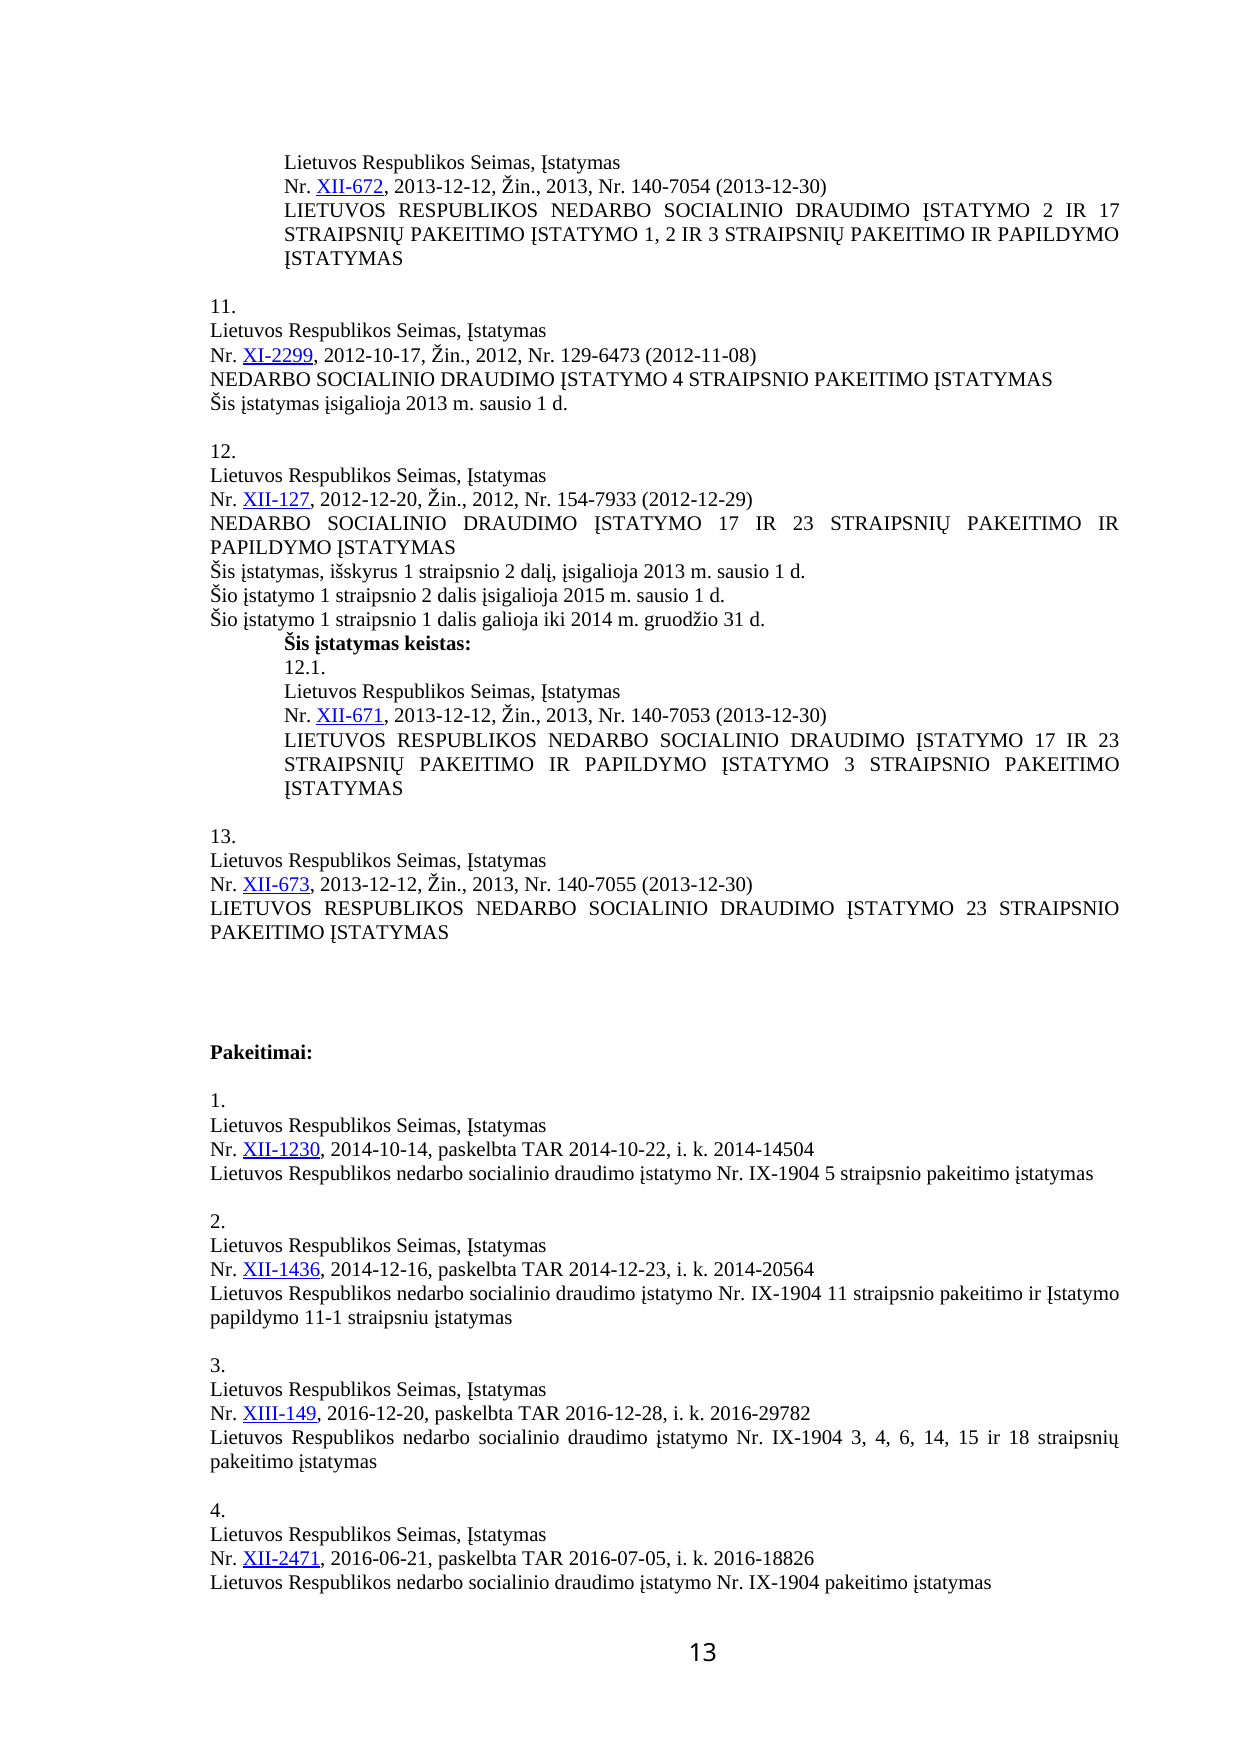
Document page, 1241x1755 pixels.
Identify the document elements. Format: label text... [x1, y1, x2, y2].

text Nr. XII-673, 2013-12-12, Žin., 2013, Nr. 140-7055 (2013-12-30) [210, 872, 1120, 896]
text 3. [210, 1353, 1120, 1377]
text NEDARBO SOCIALINIO DRAUDIMO ĮSTATYMO 17 IR 23 STRAIPSNIŲ PAKEITIMO IR PAPILDYMO ĮSTATYMAS [210, 511, 1120, 559]
text Lietuvos Respublikos nedarbo socialinio draudimo įstatymo Nr. IX-1904 pakeitimo įstatymas [210, 1570, 1120, 1594]
text Lietuvos Respublikos Seimas, Įstatymas [210, 1522, 1120, 1546]
text LIETUVOS RESPUBLIKOS NEDARBO SOCIALINIO DRAUDIMO ĮSTATYMO 23 STRAIPSNIO PAKEITIMO ĮSTATYMAS [210, 896, 1120, 944]
text LIETUVOS RESPUBLIKOS NEDARBO SOCIALINIO DRAUDIMO ĮSTATYMO 17 IR 23 STRAIPSNIŲ PAKEITIMO IR PAPILDYMO ĮSTATYMO 3 STRAIPSNIO PAKEITIMO ĮSTATYMAS [284, 727, 1120, 800]
text Nr. XII-672, 2013-12-12, Žin., 2013, Nr. 140-7054 (2013-12-30) [210, 174, 1120, 198]
text Nr. XII-2471, 2016-06-21, paskelbta TAR 2016-07-05, i. k. 2016-18826 [210, 1546, 1120, 1570]
text Lietuvos Respublikos Seimas, Įstatymas [210, 679, 1120, 703]
text Lietuvos Respublikos nedarbo socialinio draudimo įstatymo Nr. IX-1904 5 straipsnio pakeitimo įstatymas [210, 1161, 1120, 1185]
text Nr. XII-671, 2013-12-12, Žin., 2013, Nr. 140-7053 (2013-12-30) [210, 703, 1120, 727]
text NEDARBO SOCIALINIO DRAUDIMO ĮSTATYMO 4 STRAIPSNIO PAKEITIMO ĮSTATYMAS [210, 367, 1120, 391]
text Nr. XIII-149, 2016-12-20, paskelbta TAR 2016-12-28, i. k. 2016-29782 [210, 1401, 1120, 1425]
text Šis įstatymas, išskyrus 1 straipsnio 2 dalį, įsigalioja 2013 m. sausio 1 d. [210, 559, 1120, 583]
text 12.1. [210, 655, 1120, 679]
text 2. [210, 1209, 1120, 1233]
text Lietuvos Respublikos Seimas, Įstatymas [210, 1233, 1120, 1257]
text Lietuvos Respublikos Seimas, Įstatymas [210, 848, 1120, 872]
text 11. [210, 294, 1120, 318]
text Lietuvos Respublikos nedarbo socialinio draudimo įstatymo Nr. IX-1904 3, 4, 6, 14, 15 ir 18 straipsnių pakeitimo įstatymas [210, 1425, 1120, 1473]
text Lietuvos Respublikos Seimas, Įstatymas [210, 150, 1120, 174]
text Nr. XII-1230, 2014-10-14, paskelbta TAR 2014-10-22, i. k. 2014-14504 [210, 1137, 1120, 1161]
text Nr. XII-1436, 2014-12-16, paskelbta TAR 2014-12-23, i. k. 2014-20564 [210, 1257, 1120, 1281]
text Lietuvos Respublikos Seimas, Įstatymas [210, 318, 1120, 342]
text Šio įstatymo 1 straipsnio 1 dalis galioja iki 2014 m. gruodžio 31 d. [210, 607, 1120, 631]
text 4. [210, 1497, 1120, 1522]
text Lietuvos Respublikos Seimas, Įstatymas [210, 1112, 1120, 1137]
text LIETUVOS RESPUBLIKOS NEDARBO SOCIALINIO DRAUDIMO ĮSTATYMO 2 IR 17 STRAIPSNIŲ PAKEITIMO ĮSTATYMO 1, 2 IR 3 STRAIPSNIŲ PAKEITIMO IR PAPILDYMO ĮSTATYMAS [284, 198, 1120, 270]
text Pakeitimai: [210, 1040, 1120, 1064]
text Nr. XI-2299, 2012-10-17, Žin., 2012, Nr. 129-6473 (2012-11-08) [210, 342, 1120, 367]
text Šio įstatymo 1 straipsnio 2 dalis įsigalioja 2015 m. sausio 1 d. [210, 583, 1120, 607]
text Lietuvos Respublikos nedarbo socialinio draudimo įstatymo Nr. IX-1904 11 straipsnio pakeitimo ir Įstatymo papildymo 11-1 straipsniu įstatymas [210, 1281, 1120, 1329]
text Lietuvos Respublikos Seimas, Įstatymas [210, 463, 1120, 487]
text 12. [210, 439, 1120, 463]
text Nr. XII-127, 2012-12-20, Žin., 2012, Nr. 154-7933 (2012-12-29) [210, 487, 1120, 511]
text Lietuvos Respublikos Seimas, Įstatymas [210, 1377, 1120, 1401]
text Šis įstatymas keistas: [210, 631, 1120, 655]
text Šis įstatymas įsigalioja 2013 m. sausio 1 d. [210, 391, 1120, 415]
text 13. [210, 824, 1120, 848]
text 1. [210, 1088, 1120, 1112]
